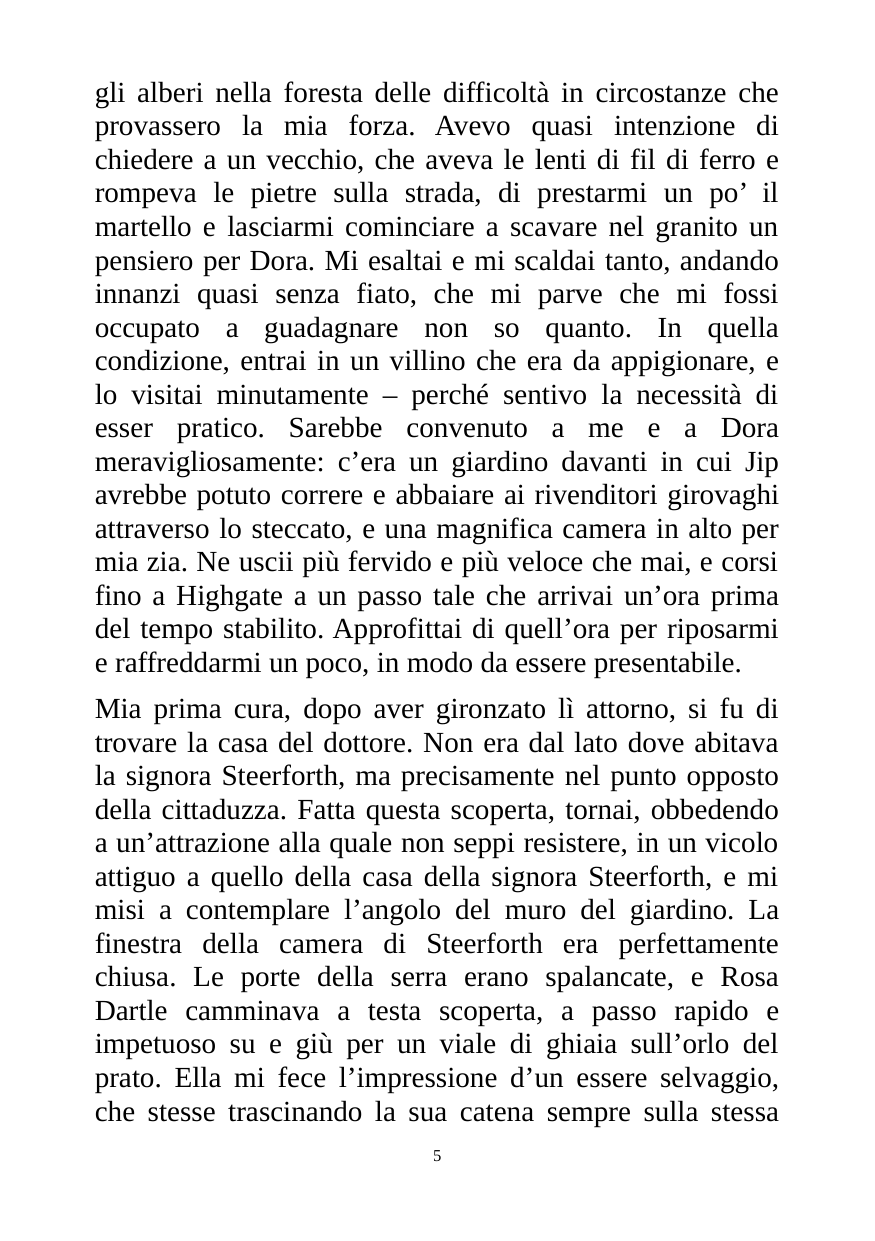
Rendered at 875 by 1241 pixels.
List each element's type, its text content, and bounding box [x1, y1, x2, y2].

text gli alberi nella foresta delle difficoltà in circostanze che provassero la mia forza. Avevo quasi intenzione di chiedere a un vecchio, che aveva le lenti di fil di ferro e rompeva le pietre sulla strada, di prestarmi un po’ il martello e lasciarmi cominciare a scavare nel granito un pensiero per Dora. Mi esaltai e mi scaldai tanto, andando innanzi quasi senza fiato, che mi parve che mi fossi occupato a guadagnare non so quanto. In quella condizione, entrai in un villino che era da appigionare, e lo visitai minutamente – perché sentivo la necessità di esser pratico. Sarebbe convenuto a me e a Dora meravigliosamente: c’era un giardino davanti in cui Jip avrebbe potuto correre e abbaiare ai rivenditori girovaghi attraverso lo steccato, e una magnifica camera in alto per mia zia. Ne uscii più fervido e più veloce che mai, e corsi fino a Highgate a un passo tale che arrivai un’ora prima del tempo stabilito. Approfittai di quell’ora per riposarmi e raffreddarmi un poco, in modo da essere presentabile. [94, 75, 779, 679]
text Mia prima cura, dopo aver gironzato lì attorno, si fu di trovare la casa del dottore. Non era dal lato dove abitava la signora Steerforth, ma precisamente nel punto opposto della cittaduzza. Fatta questa scoperta, tornai, obbedendo a un’attrazione alla quale non seppi resistere, in un vicolo attiguo a quello della casa della signora Steerforth, e mi misi a contemplare l’angolo del muro del giardino. La finestra della camera di Steerforth era perfettamente chiusa. Le porte della serra erano spalancate, e Rosa Dartle camminava a testa scoperta, a passo rapido e impetuoso su e giù per un viale di ghiaia sull’orlo del prato. Ella mi fece l’impressione d’un essere selvaggio, che stesse trascinando la sua catena sempre sulla stessa [94, 691, 779, 1127]
